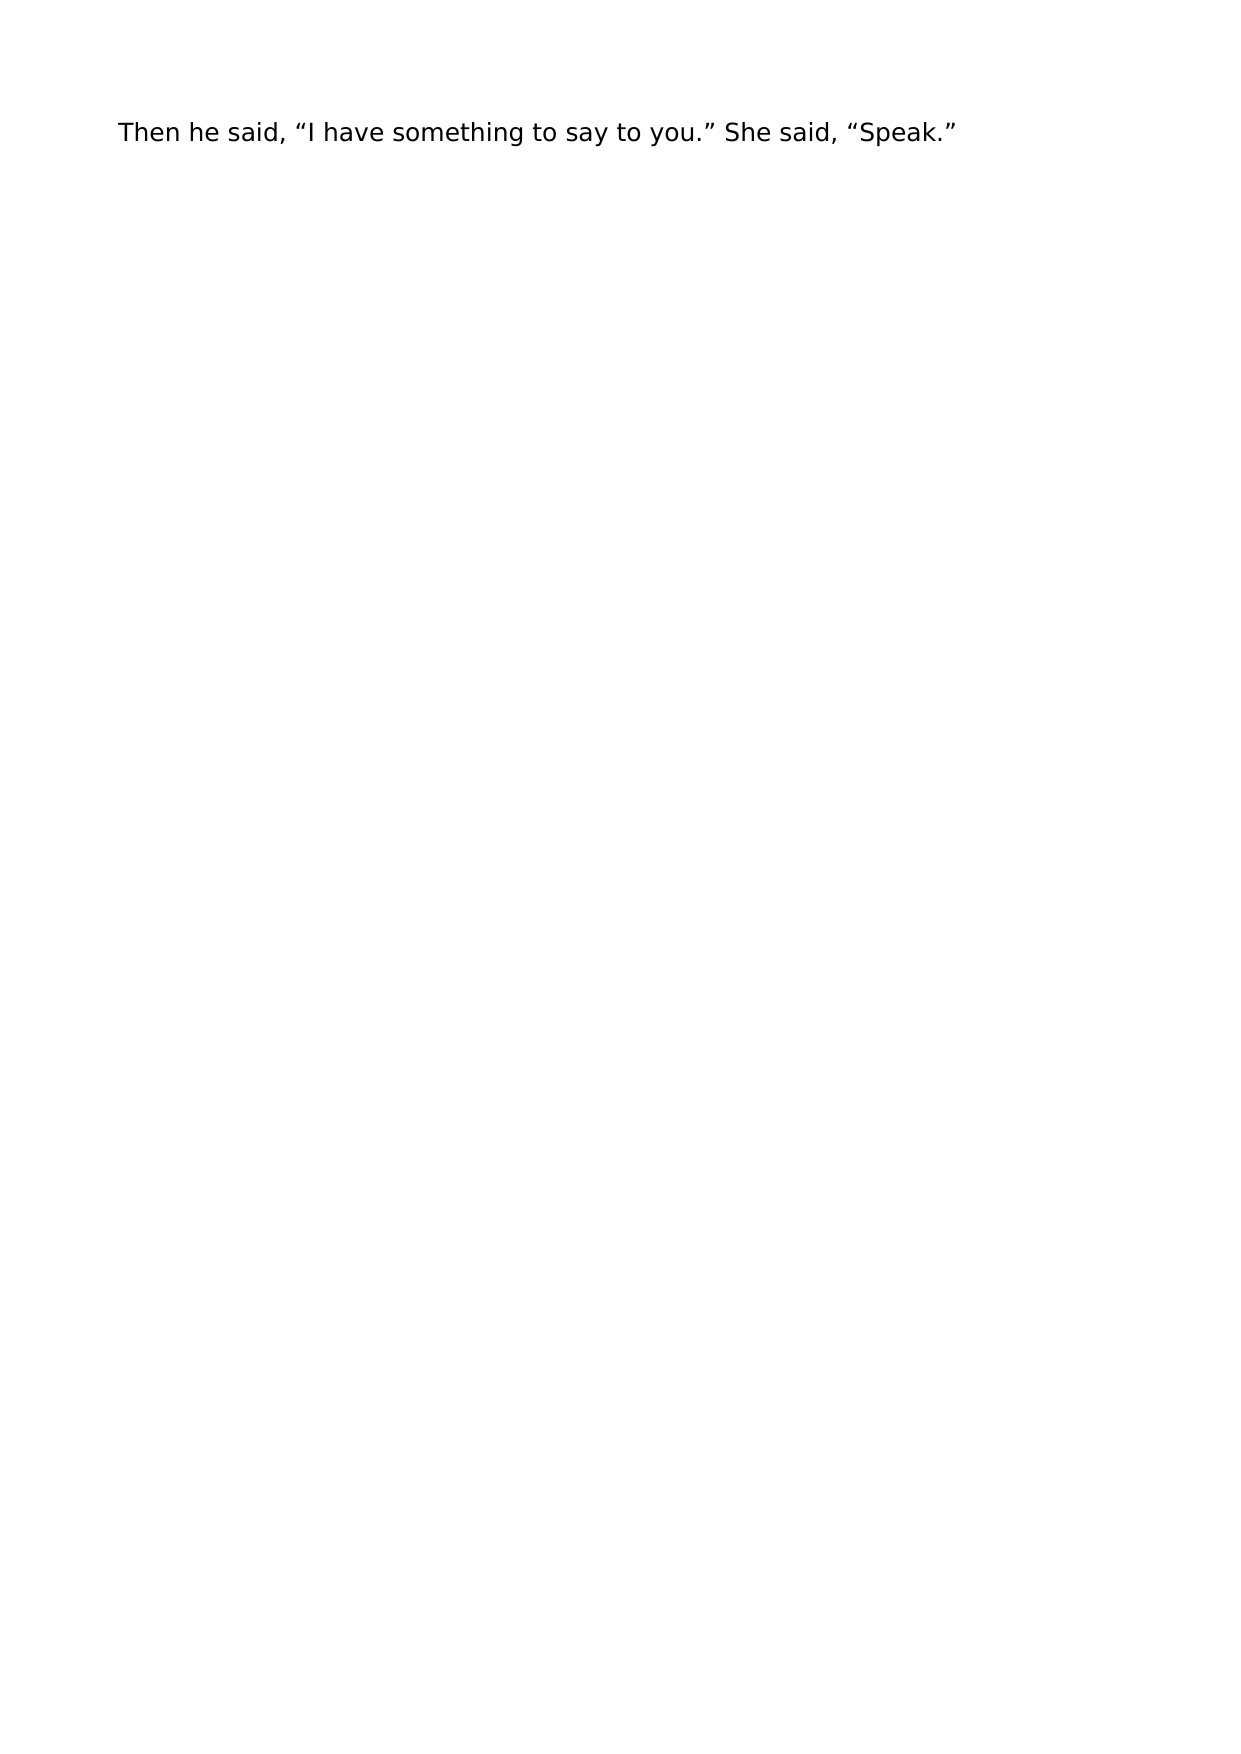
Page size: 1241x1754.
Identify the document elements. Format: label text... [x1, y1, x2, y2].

text Then he said, “I have something to say to you.” She said, “Speak.” [118, 118, 1122, 147]
